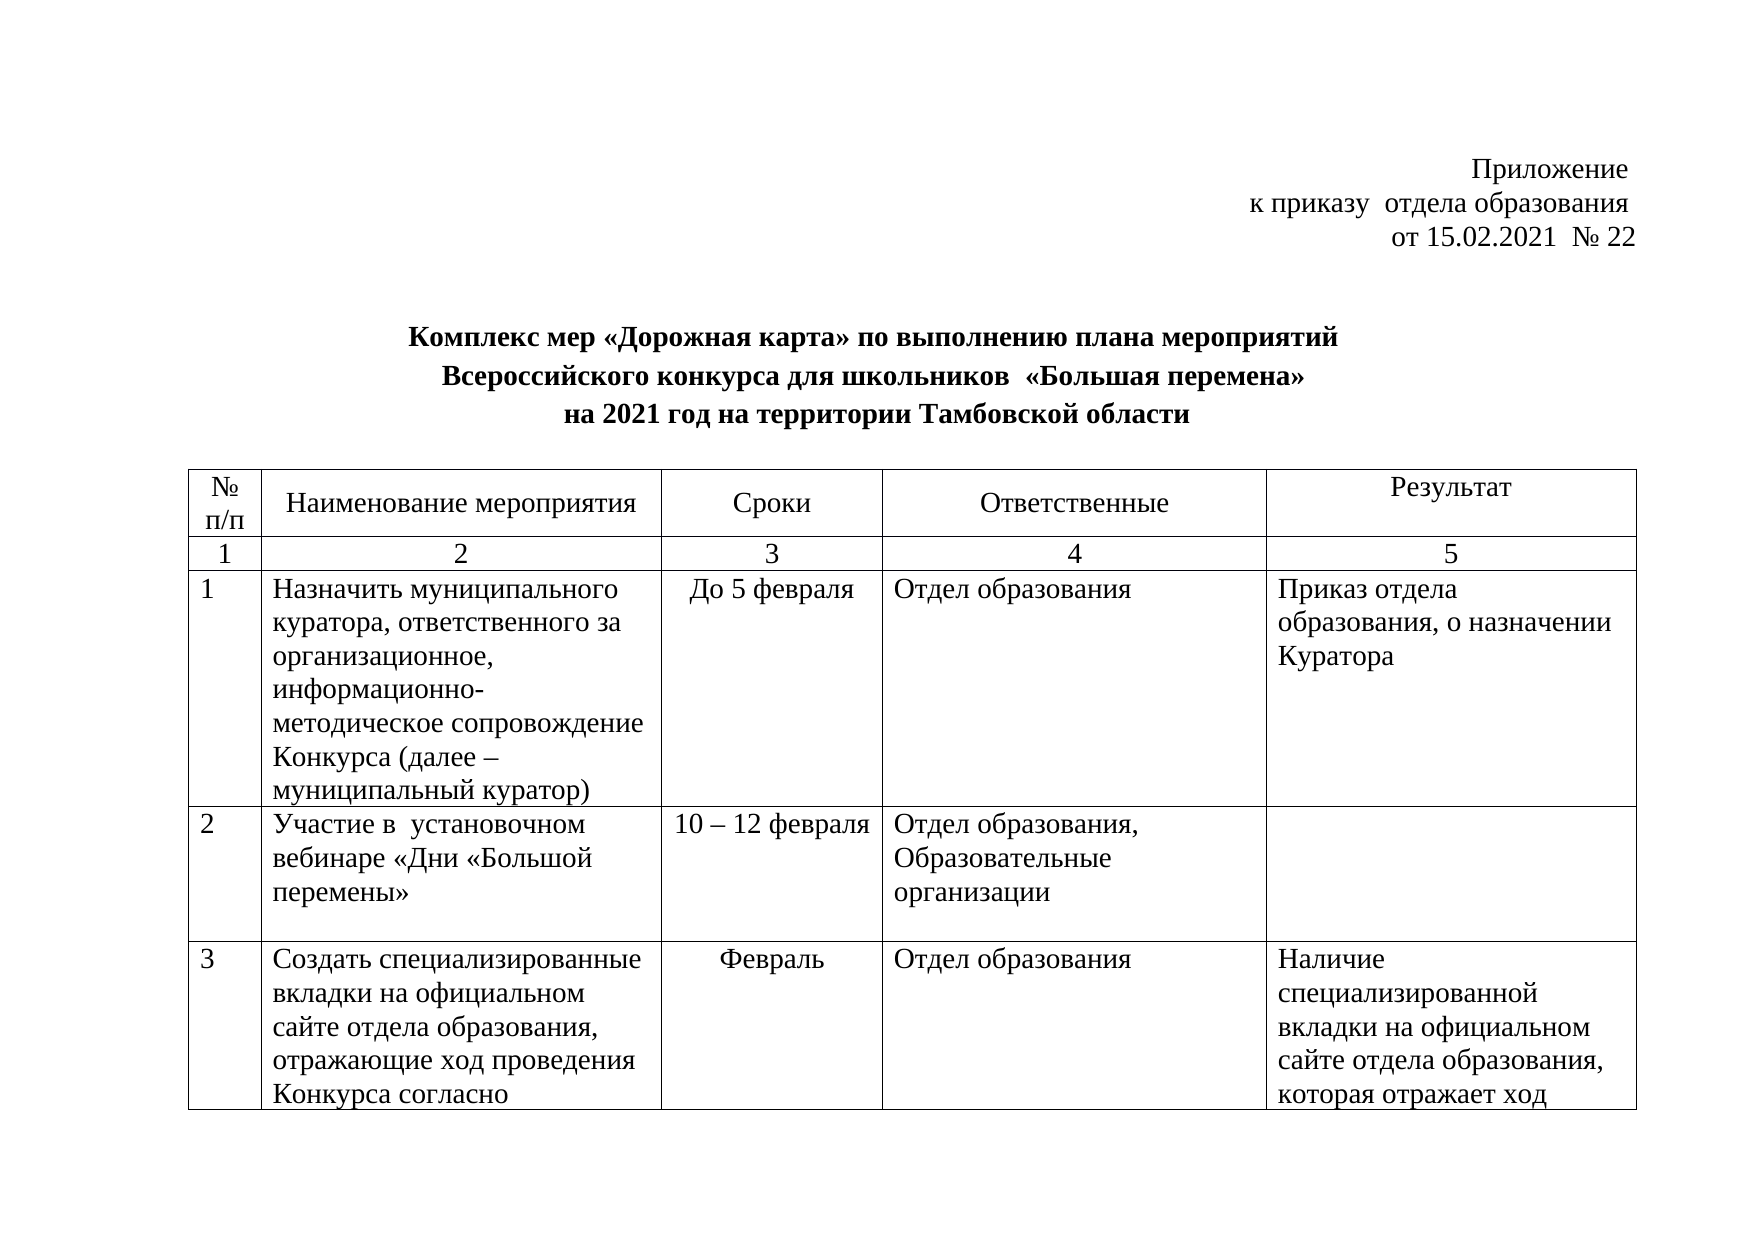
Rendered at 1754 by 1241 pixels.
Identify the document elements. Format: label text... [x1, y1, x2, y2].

table_cell 3 [189, 942, 261, 1109]
text от 15.02.2021 № 22 [118, 219, 1636, 252]
table_header № п/п [189, 470, 261, 536]
text на 2021 год на территории Тамбовской области [118, 396, 1636, 430]
table_cell 5 [1267, 537, 1636, 570]
table_cell Приказ отдела образования, о назначении Куратора [1267, 571, 1636, 806]
table_cell Отдел образования [883, 571, 1266, 806]
table_header Наименование мероприятия [262, 470, 661, 536]
text Комплекс мер «Дорожная карта» по выполнению плана мероприятий [118, 319, 1636, 353]
table_header Результат [1267, 470, 1636, 536]
table_cell 3 [662, 537, 882, 570]
table_cell 2 [189, 807, 261, 941]
table_cell [1267, 807, 1636, 941]
text Всероссийского конкурса для школьников «Большая перемена» [118, 358, 1636, 391]
text к приказу отдела образования [118, 185, 1636, 219]
table_header Ответственные [883, 470, 1266, 536]
table_cell Участие в установочном вебинаре «Дни «Большой перемены» [262, 807, 661, 941]
table_cell 1 [189, 537, 261, 570]
table_cell Февраль [662, 942, 882, 1109]
table_cell 10 – 12 февраля [662, 807, 882, 941]
table_cell 1 [189, 571, 261, 806]
table_cell Отдел образования, Образовательные организации [883, 807, 1266, 941]
table_header Сроки [662, 470, 882, 536]
table_cell Отдел образования [883, 942, 1266, 1109]
text Приложение [118, 152, 1636, 185]
table_cell Наличие специализированной вкладки на официальном сайте отдела образования, которая отражает ход [1267, 942, 1636, 1109]
table_cell До 5 февраля [662, 571, 882, 806]
table_cell 2 [262, 537, 661, 570]
table_cell 4 [883, 537, 1266, 570]
table_cell Назначить муниципального куратора, ответственного за организационное, информационно-методическое сопровождение Конкурса (далее – муниципальный куратор) [262, 571, 661, 806]
table_cell Создать специализированные вкладки на официальном сайте отдела образования, отражающие ход проведения Конкурса согласно [262, 942, 661, 1109]
